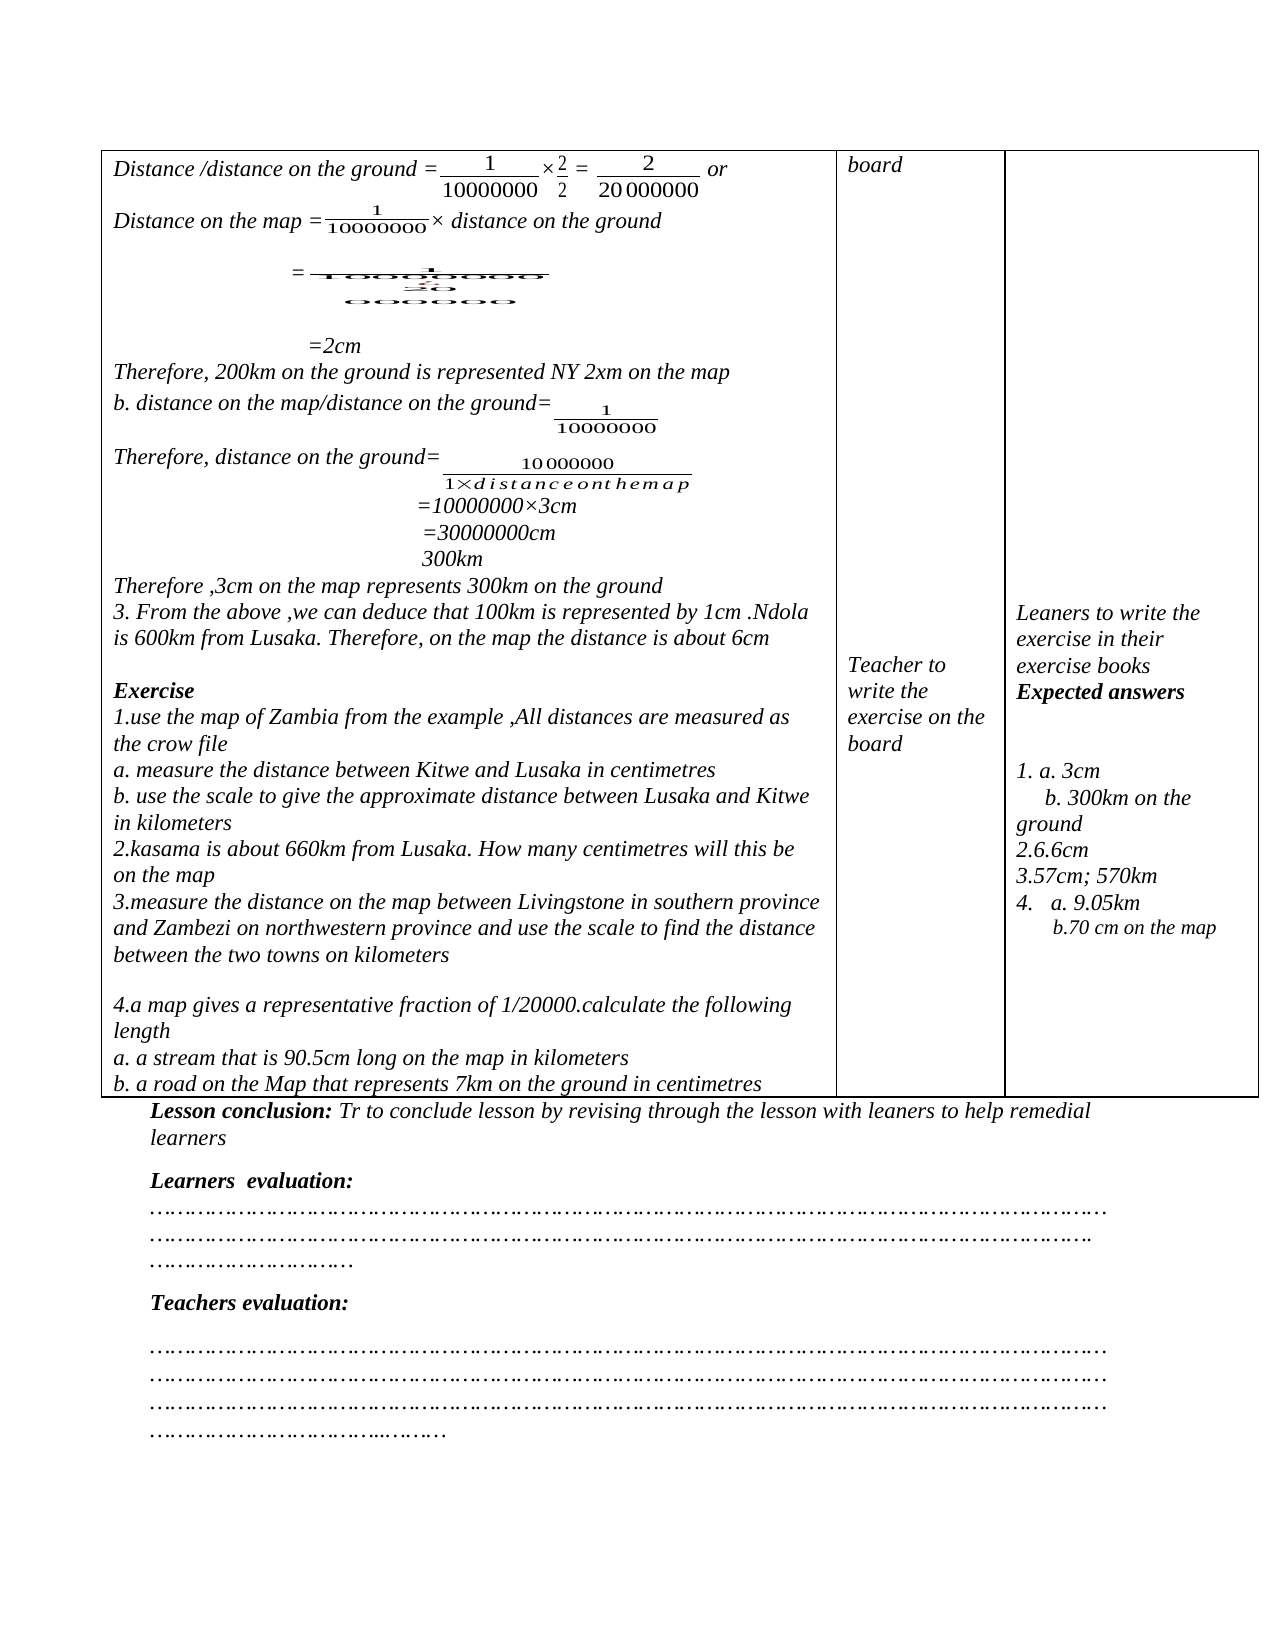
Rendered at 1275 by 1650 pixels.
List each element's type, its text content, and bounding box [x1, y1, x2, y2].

table_cell Leaners to write the exercise in their exercise books Expected answers 1. a. 3cm b. 300km on the ground 2.6.6cm 3.57cm; 570km 4. a. 9.05km b.70 cm on the map [1006, 151, 1258, 1096]
table_cell Application of ratio and proportion Calculating the scale on the map Example The scale on the map below is 1:10 000 000. This means that 1cm on the map represents 100km (100000cm is 1km) on the ground. Use the measurement o the bar scare on the map to the question a. what length in centimeters on the map represents 200km on the ground b. what distance on kilometers on the ground does 3cm on the map represents c. if Ndola in the copperbelt is 600km from Lusaka as the crow flies ,what is the distance between them on the map Solution a. 1km=10 000 000; therefore 200km=20 000 000cm The scale is 1:10 000 000 Distance /distance on the ground =× = or Distance on the map =× distance on the ground = =2cm Therefore, 200km on the ground is represented NY 2xm on the map b. distance on the map/distance on the ground= Therefore, distance on the ground= =10000000×3cm =30000000cm 300km Therefore ,3cm on the map represents 300km on the ground 3. From the above ,we can deduce that 100km is represented by 1cm .Ndola is 600km from Lusaka. Therefore, on the map the distance is about 6cm Exercise 1.use the map of Zambia from the example ,All distances are measured as the crow file a. measure the distance between Kitwe and Lusaka in centimetres b. use the scale to give the approximate distance between Lusaka and Kitwe in kilometers 2.kasama is about 660km from Lusaka. How many centimetres will this be on the map 3.measure the distance on the map between Livingstone in southern province and Zambezi on northwestern province and use the scale to find the distance between the two towns on kilometers 4.a map gives a representative fraction of 1/20000.calculate the following length a. a stream that is 90.5cm long on the map in kilometers b. a road on the Map that represents 7km on the ground in centimetres [102, 151, 836, 1096]
text Learners evaluation: ……………………………………………………………………………………………………………………………………………………………………………………………………………………………………………………….………………………… [150, 1167, 1125, 1272]
table_cell board Teacher to write the exercise on the board [837, 151, 1004, 1096]
text Teachers evaluation: [150, 1289, 1125, 1315]
text Lesson conclusion: Tr to conclude lesson by revising through the lesson with leaners to help remedial learners [150, 1098, 1125, 1150]
text ……………………………………………………………………………………………………………………………………………………………………………………………………………………………………………………………………………………………………………………………………………………………………………………………………………………..……… [150, 1332, 1125, 1443]
